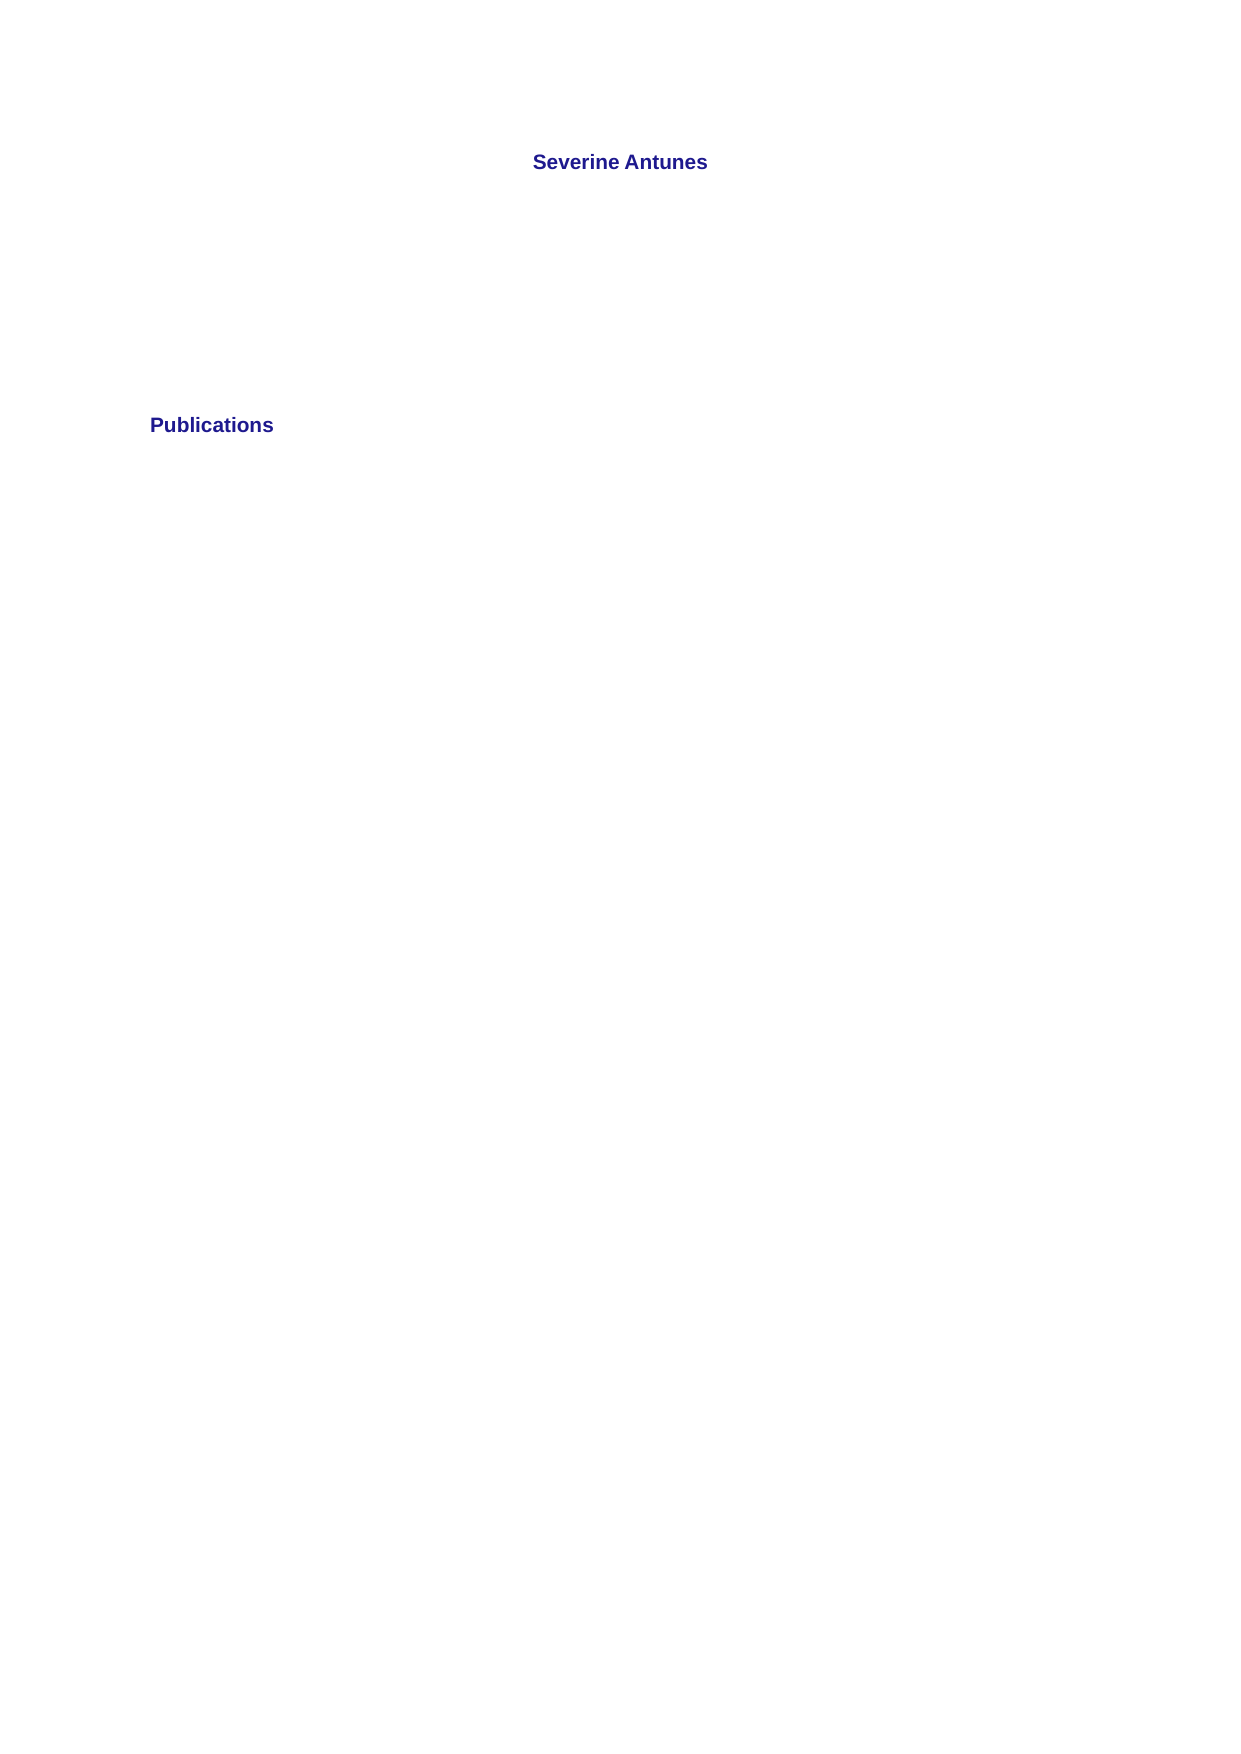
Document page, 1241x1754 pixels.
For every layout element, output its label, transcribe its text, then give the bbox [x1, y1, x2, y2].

subtitle Severine Antunes [150, 150, 1090, 174]
subtitle Publications [150, 412, 1090, 436]
